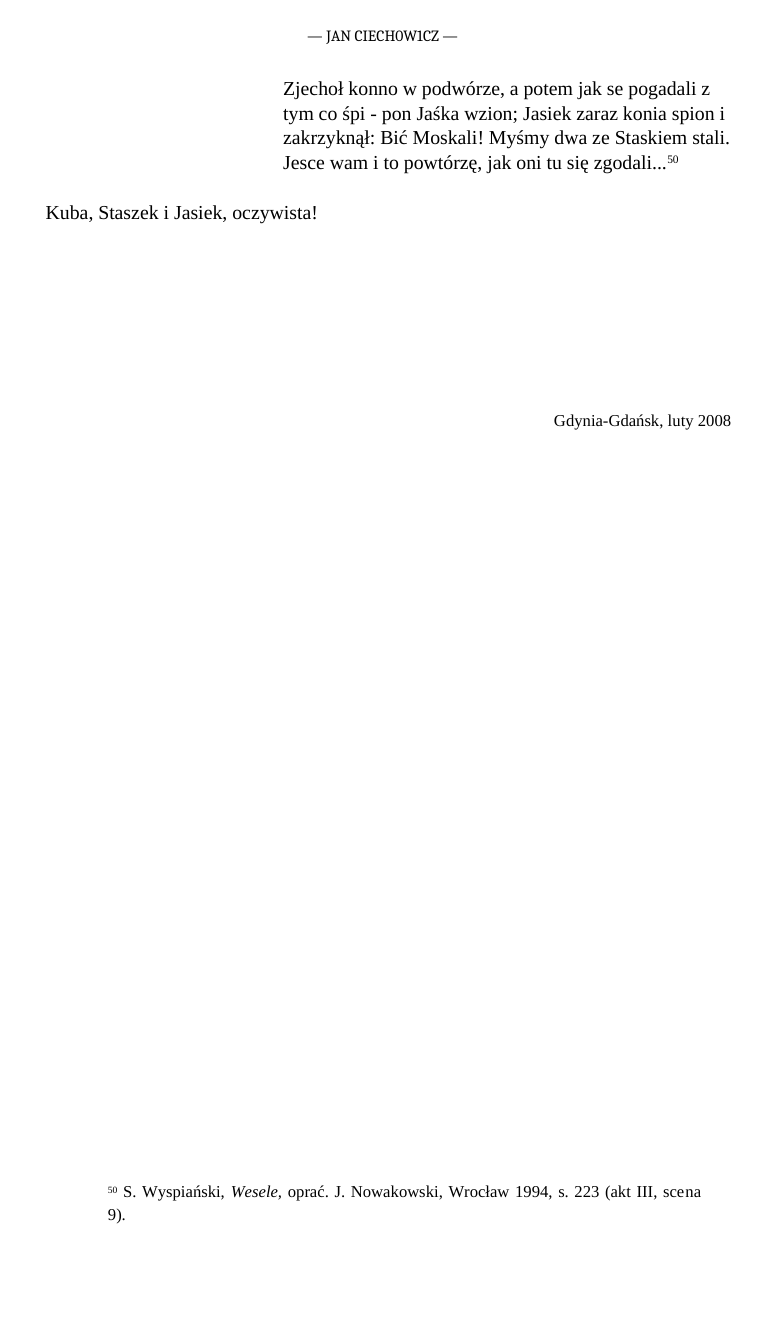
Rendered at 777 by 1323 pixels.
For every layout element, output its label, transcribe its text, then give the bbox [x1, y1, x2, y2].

text 50 S. Wyspiański, Wesele, oprać. J. Nowakowski, Wrocław 1994, s. 223 (akt III, sce­na 9). [108, 1182, 701, 1224]
text Zjechoł konno w podwórze, a potem jak se pogadali z tym co śpi - pon Jaśka wzion; Jasiek zaraz konia spion i zakrzyknął: Bić Moskali! Myśmy dwa ze Staskiem stali. Jesce wam i to powtórzę, jak oni tu się zgodali...50 [283, 77, 731, 174]
text Gdynia-Gdańsk, luty 2008 [45, 411, 731, 430]
text Kuba, Staszek i Jasiek, oczywista! [45, 201, 731, 224]
text — JAN CIECH0W1CZ — [307, 27, 469, 45]
